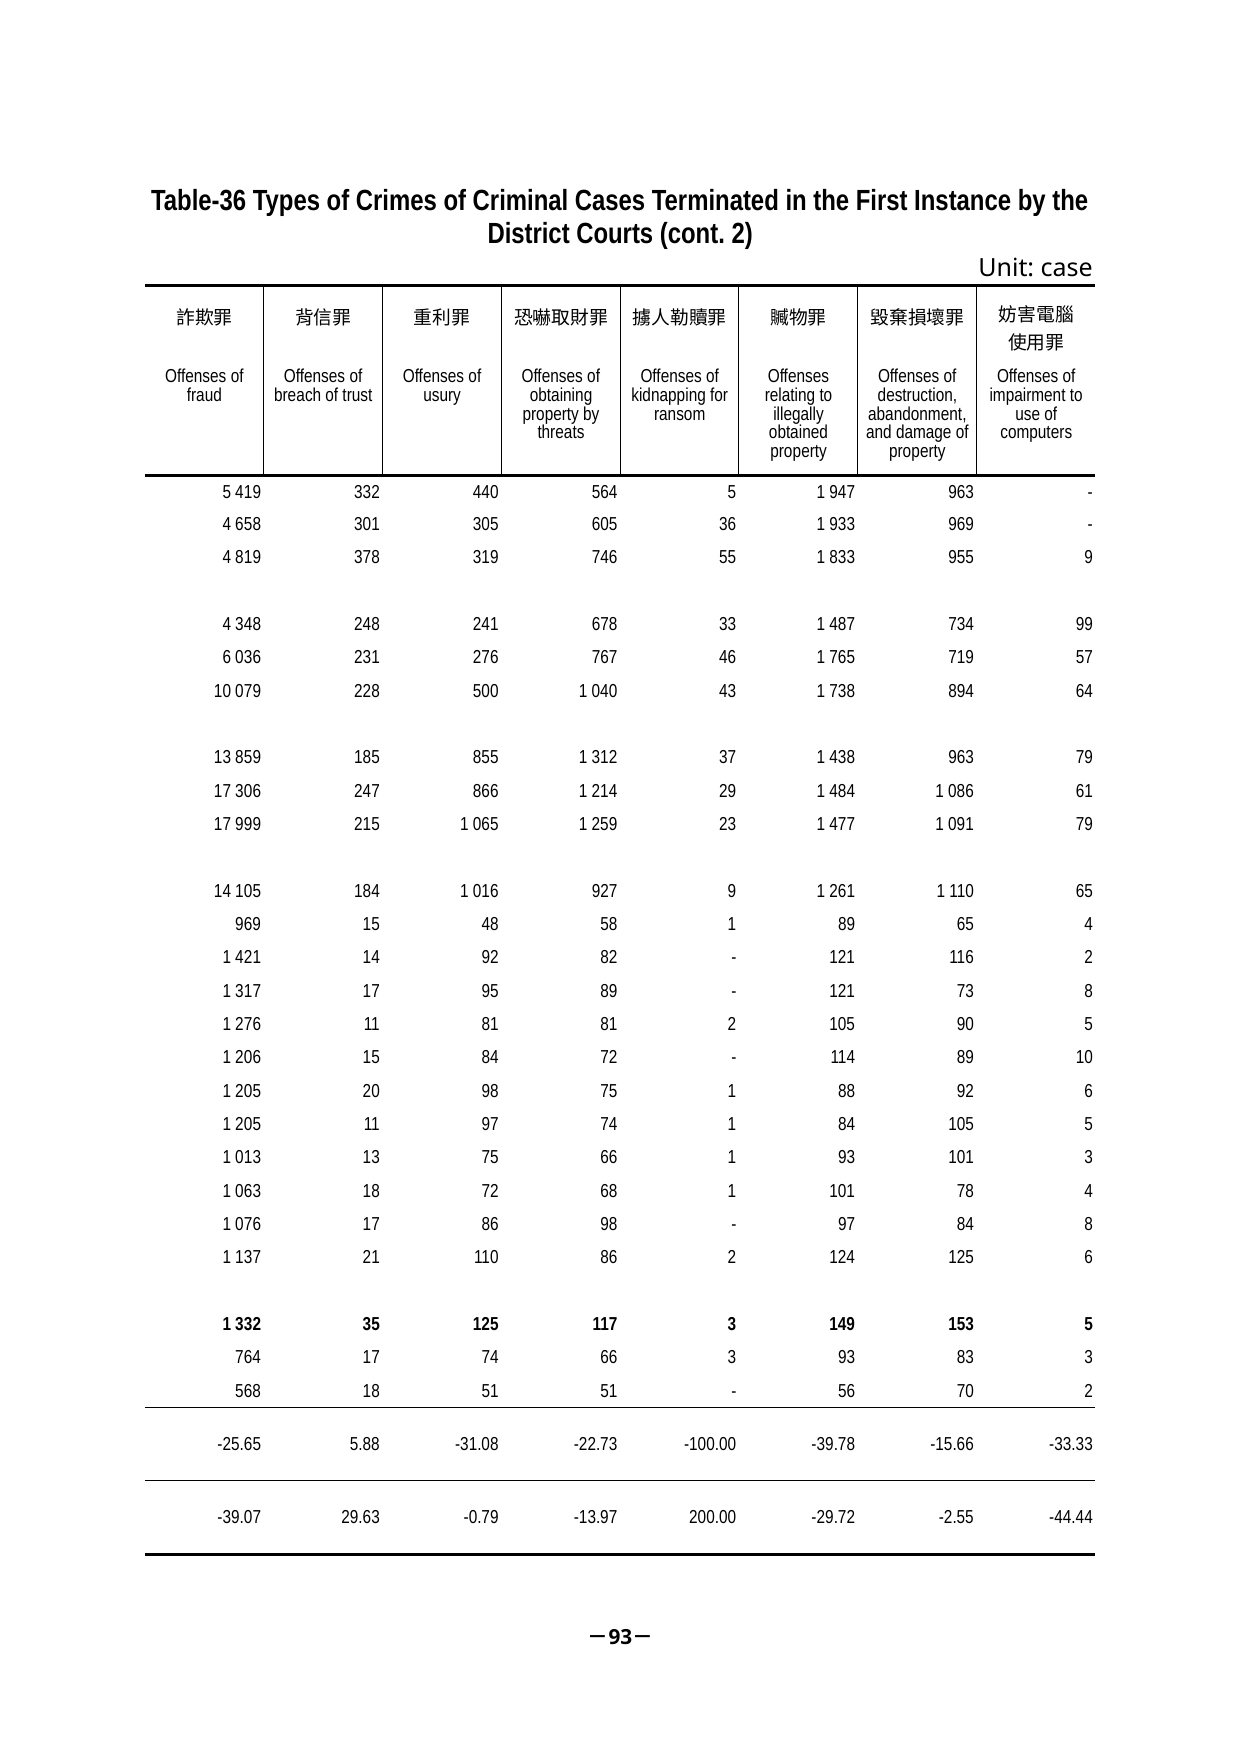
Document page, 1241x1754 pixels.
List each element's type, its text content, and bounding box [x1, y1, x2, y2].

table_cell Offenses of kidnapping for ransom [621, 368, 738, 471]
table_cell 969 [858, 507, 977, 540]
table_cell 125 [383, 1307, 501, 1340]
table_cell 84 [739, 1107, 858, 1140]
table_cell [977, 707, 1095, 740]
table_cell 1 137 [145, 1240, 263, 1274]
table_cell 61 [977, 774, 1095, 807]
table_cell [145, 1274, 263, 1307]
table_cell 23 [620, 807, 739, 840]
table_cell 81 [501, 1007, 620, 1040]
table_cell 89 [501, 974, 620, 1007]
table_cell 6 [977, 1074, 1095, 1107]
table_cell -33.33 [977, 1408, 1095, 1480]
table_cell 65 [858, 907, 977, 940]
table_cell 719 [858, 640, 977, 674]
table_cell 5 [620, 477, 739, 507]
table_cell 65 [977, 874, 1095, 907]
table_cell 82 [501, 940, 620, 974]
table_cell 1 276 [145, 1007, 263, 1040]
table_cell 8 [977, 1207, 1095, 1240]
table_cell 4 [977, 1174, 1095, 1207]
table_cell 98 [501, 1207, 620, 1240]
table_cell 125 [858, 1240, 977, 1274]
table_cell 1 487 [739, 607, 858, 640]
table_cell 301 [264, 507, 382, 540]
table_cell 568 [145, 1374, 263, 1407]
table_cell [501, 840, 620, 874]
table_cell 95 [383, 974, 501, 1007]
table_header 重利罪 [383, 287, 501, 367]
table_cell 1 421 [145, 940, 263, 974]
table_cell 117 [501, 1307, 620, 1340]
table_cell 66 [501, 1140, 620, 1174]
table_header 恐嚇取財罪 [502, 287, 620, 367]
table_cell 8 [977, 974, 1095, 1007]
table_cell 6 036 [145, 640, 263, 674]
table_cell 89 [858, 1040, 977, 1074]
table_cell 18 [264, 1174, 382, 1207]
table_cell 17 [264, 974, 382, 1007]
table_cell 66 [501, 1340, 620, 1374]
table_cell 4 819 [145, 540, 263, 574]
table_cell 734 [858, 607, 977, 640]
table_cell [145, 574, 263, 607]
table_cell 231 [264, 640, 382, 674]
table_cell 14 105 [145, 874, 263, 907]
table_cell 1 947 [739, 477, 858, 507]
table_cell 86 [501, 1240, 620, 1274]
table_cell 149 [739, 1307, 858, 1340]
table_cell 17 [264, 1207, 382, 1240]
table_cell 78 [858, 1174, 977, 1207]
table_cell 5 [977, 1107, 1095, 1140]
table_cell 4 [977, 907, 1095, 940]
table_cell 89 [739, 907, 858, 940]
table_cell 2 [977, 1374, 1095, 1407]
table_cell 1 477 [739, 807, 858, 840]
table_cell 3 [977, 1140, 1095, 1174]
table_cell 564 [501, 477, 620, 507]
table_cell 101 [739, 1174, 858, 1207]
table_cell 1 205 [145, 1107, 263, 1140]
table_cell - [620, 974, 739, 1007]
table_cell 74 [383, 1340, 501, 1374]
table_cell [501, 1274, 620, 1307]
table_cell 764 [145, 1340, 263, 1374]
table_cell 92 [858, 1074, 977, 1107]
table_cell -39.07 [145, 1481, 263, 1553]
table_cell 1 484 [739, 774, 858, 807]
table_cell 105 [739, 1007, 858, 1040]
table_cell 14 [264, 940, 382, 974]
table_cell 121 [739, 940, 858, 974]
table_cell [739, 1274, 858, 1307]
table_cell Offenses of usury [383, 368, 501, 471]
table_cell -44.44 [977, 1481, 1095, 1553]
table_cell Offenses of obtaining property by threats [502, 368, 620, 471]
table_cell 18 [264, 1374, 382, 1407]
table_cell 894 [858, 674, 977, 707]
table_header 詐欺罪 [145, 287, 263, 367]
table_cell 767 [501, 640, 620, 674]
table_cell [620, 707, 739, 740]
table_header 背信罪 [264, 287, 382, 367]
table_cell 17 306 [145, 774, 263, 807]
table_cell 927 [501, 874, 620, 907]
table_cell [501, 707, 620, 740]
table_cell 1 312 [501, 740, 620, 774]
table_cell 332 [264, 477, 382, 507]
table_cell 184 [264, 874, 382, 907]
table_cell 43 [620, 674, 739, 707]
table_cell 1 765 [739, 640, 858, 674]
text Table-36 Types of Crimes of Criminal Cases Terminated in the First Instance by the District Courts (cont. 2) [148, 183, 1092, 250]
table_cell 1 [620, 1107, 739, 1140]
table_cell 1 065 [383, 807, 501, 840]
table_cell 215 [264, 807, 382, 840]
table_cell 440 [383, 477, 501, 507]
table_cell 36 [620, 507, 739, 540]
table_cell 99 [977, 607, 1095, 640]
table_cell 9 [977, 540, 1095, 574]
table_cell 64 [977, 674, 1095, 707]
table_cell 17 [264, 1340, 382, 1374]
table_cell 81 [383, 1007, 501, 1040]
table_cell 955 [858, 540, 977, 574]
table_cell 153 [858, 1307, 977, 1340]
table_cell Offenses of breach of trust [264, 368, 382, 471]
table_cell 84 [383, 1040, 501, 1074]
table_cell 13 [264, 1140, 382, 1174]
table_cell 241 [383, 607, 501, 640]
table_cell -13.97 [501, 1481, 620, 1553]
table_cell [264, 840, 382, 874]
table_cell 73 [858, 974, 977, 1007]
table_cell 116 [858, 940, 977, 974]
table_cell 2 [977, 940, 1095, 974]
table_cell 97 [383, 1107, 501, 1140]
table_cell - [977, 477, 1095, 507]
table_cell 678 [501, 607, 620, 640]
table_cell 46 [620, 640, 739, 674]
text Unit: case [148, 250, 1092, 284]
table_cell 72 [383, 1174, 501, 1207]
table_cell 13 859 [145, 740, 263, 774]
table_cell 93 [739, 1340, 858, 1374]
table_cell 79 [977, 807, 1095, 840]
table_cell 1 833 [739, 540, 858, 574]
table_cell 963 [858, 740, 977, 774]
table_header 擄人勒贖罪 [621, 287, 738, 367]
table_cell 1 013 [145, 1140, 263, 1174]
table_cell [858, 574, 977, 607]
table_cell 1 317 [145, 974, 263, 1007]
table_cell 110 [383, 1240, 501, 1274]
table_cell [620, 1274, 739, 1307]
table_cell [620, 840, 739, 874]
table_cell [739, 707, 858, 740]
table_cell 17 999 [145, 807, 263, 840]
table_cell 247 [264, 774, 382, 807]
table_cell 88 [739, 1074, 858, 1107]
table_cell 79 [977, 740, 1095, 774]
table_cell -31.08 [383, 1408, 501, 1480]
table_cell 4 348 [145, 607, 263, 640]
table_cell Offenses of impairment to use of computers [977, 368, 1095, 471]
table_cell [264, 1274, 382, 1307]
table_cell - [620, 940, 739, 974]
table_cell 276 [383, 640, 501, 674]
table_cell 58 [501, 907, 620, 940]
table_cell -100.00 [620, 1408, 739, 1480]
table_cell 963 [858, 477, 977, 507]
table_cell 1 [620, 1174, 739, 1207]
table_cell - [620, 1207, 739, 1240]
table_cell 20 [264, 1074, 382, 1107]
table_cell 70 [858, 1374, 977, 1407]
table_cell 1 076 [145, 1207, 263, 1240]
table_cell 92 [383, 940, 501, 974]
table_cell [383, 707, 501, 740]
table_cell 1 016 [383, 874, 501, 907]
table_cell 5 419 [145, 477, 263, 507]
table_cell 124 [739, 1240, 858, 1274]
table_cell 51 [383, 1374, 501, 1407]
table_cell 15 [264, 1040, 382, 1074]
table_cell 101 [858, 1140, 977, 1174]
table_cell 228 [264, 674, 382, 707]
table_cell [264, 707, 382, 740]
table_cell 200.00 [620, 1481, 739, 1553]
table_cell 1 063 [145, 1174, 263, 1207]
table_cell 15 [264, 907, 382, 940]
table_cell 84 [858, 1207, 977, 1240]
table_header 毀棄損壞罪 [858, 287, 976, 367]
table_cell 68 [501, 1174, 620, 1207]
table_cell - [620, 1374, 739, 1407]
table_cell 5 [977, 1007, 1095, 1040]
table_cell -25.65 [145, 1408, 263, 1480]
table_cell 57 [977, 640, 1095, 674]
table_cell 1 261 [739, 874, 858, 907]
table_cell 969 [145, 907, 263, 940]
table_cell 56 [739, 1374, 858, 1407]
table_cell 5 [977, 1307, 1095, 1340]
table_cell 1 738 [739, 674, 858, 707]
table_cell 83 [858, 1340, 977, 1374]
table_cell [858, 840, 977, 874]
table_cell 1 206 [145, 1040, 263, 1074]
table_cell 1 205 [145, 1074, 263, 1107]
table_cell 90 [858, 1007, 977, 1040]
table_cell [383, 1274, 501, 1307]
table_cell 2 [620, 1007, 739, 1040]
table_cell 1 [620, 1140, 739, 1174]
table_cell [145, 840, 263, 874]
table_cell 51 [501, 1374, 620, 1407]
table_cell 1 110 [858, 874, 977, 907]
table_cell 29 [620, 774, 739, 807]
table_cell [264, 574, 382, 607]
table_cell 605 [501, 507, 620, 540]
table_cell 1 438 [739, 740, 858, 774]
table_cell 75 [501, 1074, 620, 1107]
table_cell 98 [383, 1074, 501, 1107]
table_cell [977, 840, 1095, 874]
table_cell 1 040 [501, 674, 620, 707]
table_cell 3 [977, 1340, 1095, 1374]
table_cell 75 [383, 1140, 501, 1174]
table_cell 1 259 [501, 807, 620, 840]
table_cell 1 933 [739, 507, 858, 540]
table_cell 74 [501, 1107, 620, 1140]
table_cell -2.55 [858, 1481, 977, 1553]
table_cell 2 [620, 1240, 739, 1274]
table_cell [858, 1274, 977, 1307]
table_cell -0.79 [383, 1481, 501, 1553]
table_cell 6 [977, 1240, 1095, 1274]
table_cell 33 [620, 607, 739, 640]
table_cell 305 [383, 507, 501, 540]
table_cell 1 214 [501, 774, 620, 807]
table_cell 93 [739, 1140, 858, 1174]
table_cell -39.78 [739, 1408, 858, 1480]
table_cell 21 [264, 1240, 382, 1274]
table_cell [739, 574, 858, 607]
table_cell 866 [383, 774, 501, 807]
table_cell -22.73 [501, 1408, 620, 1480]
table_cell 11 [264, 1107, 382, 1140]
table_cell -29.72 [739, 1481, 858, 1553]
table_header 贓物罪 [739, 287, 857, 367]
table_cell - [977, 507, 1095, 540]
table_cell 3 [620, 1307, 739, 1340]
table_cell [858, 707, 977, 740]
table_cell 378 [264, 540, 382, 574]
table_cell - [620, 1040, 739, 1074]
table_cell [977, 1274, 1095, 1307]
table_cell 1 [620, 1074, 739, 1107]
table_cell 86 [383, 1207, 501, 1240]
table_cell 10 079 [145, 674, 263, 707]
table_cell [383, 574, 501, 607]
table_cell 500 [383, 674, 501, 707]
table_cell 319 [383, 540, 501, 574]
table_cell 35 [264, 1307, 382, 1340]
table_cell 114 [739, 1040, 858, 1074]
table_cell 10 [977, 1040, 1095, 1074]
table_cell 37 [620, 740, 739, 774]
table_cell 121 [739, 974, 858, 1007]
table_cell 11 [264, 1007, 382, 1040]
table_cell 4 658 [145, 507, 263, 540]
table_cell 1 091 [858, 807, 977, 840]
table_cell 1 [620, 907, 739, 940]
table_cell 5.88 [264, 1408, 382, 1480]
table_cell [145, 707, 263, 740]
table_cell 855 [383, 740, 501, 774]
table_cell Offenses of destruction, abandonment, and damage of property [858, 368, 976, 471]
table_cell Offenses relating to illegally obtained property [739, 368, 857, 471]
table_cell 248 [264, 607, 382, 640]
table_cell 48 [383, 907, 501, 940]
table_cell [620, 574, 739, 607]
table_cell 1 086 [858, 774, 977, 807]
table_cell Offenses of fraud [145, 368, 263, 471]
table_cell 9 [620, 874, 739, 907]
table_header 妨害電腦 使用罪 [977, 287, 1095, 367]
table_cell [501, 574, 620, 607]
table_cell 29.63 [264, 1481, 382, 1553]
table_cell 72 [501, 1040, 620, 1074]
table_cell 746 [501, 540, 620, 574]
table_cell [739, 840, 858, 874]
table_cell 1 332 [145, 1307, 263, 1340]
table_cell 185 [264, 740, 382, 774]
table_cell 105 [858, 1107, 977, 1140]
table_cell 97 [739, 1207, 858, 1240]
table_cell [383, 840, 501, 874]
table_cell 3 [620, 1340, 739, 1374]
table_cell 55 [620, 540, 739, 574]
table_cell -15.66 [858, 1408, 977, 1480]
table_cell [977, 574, 1095, 607]
